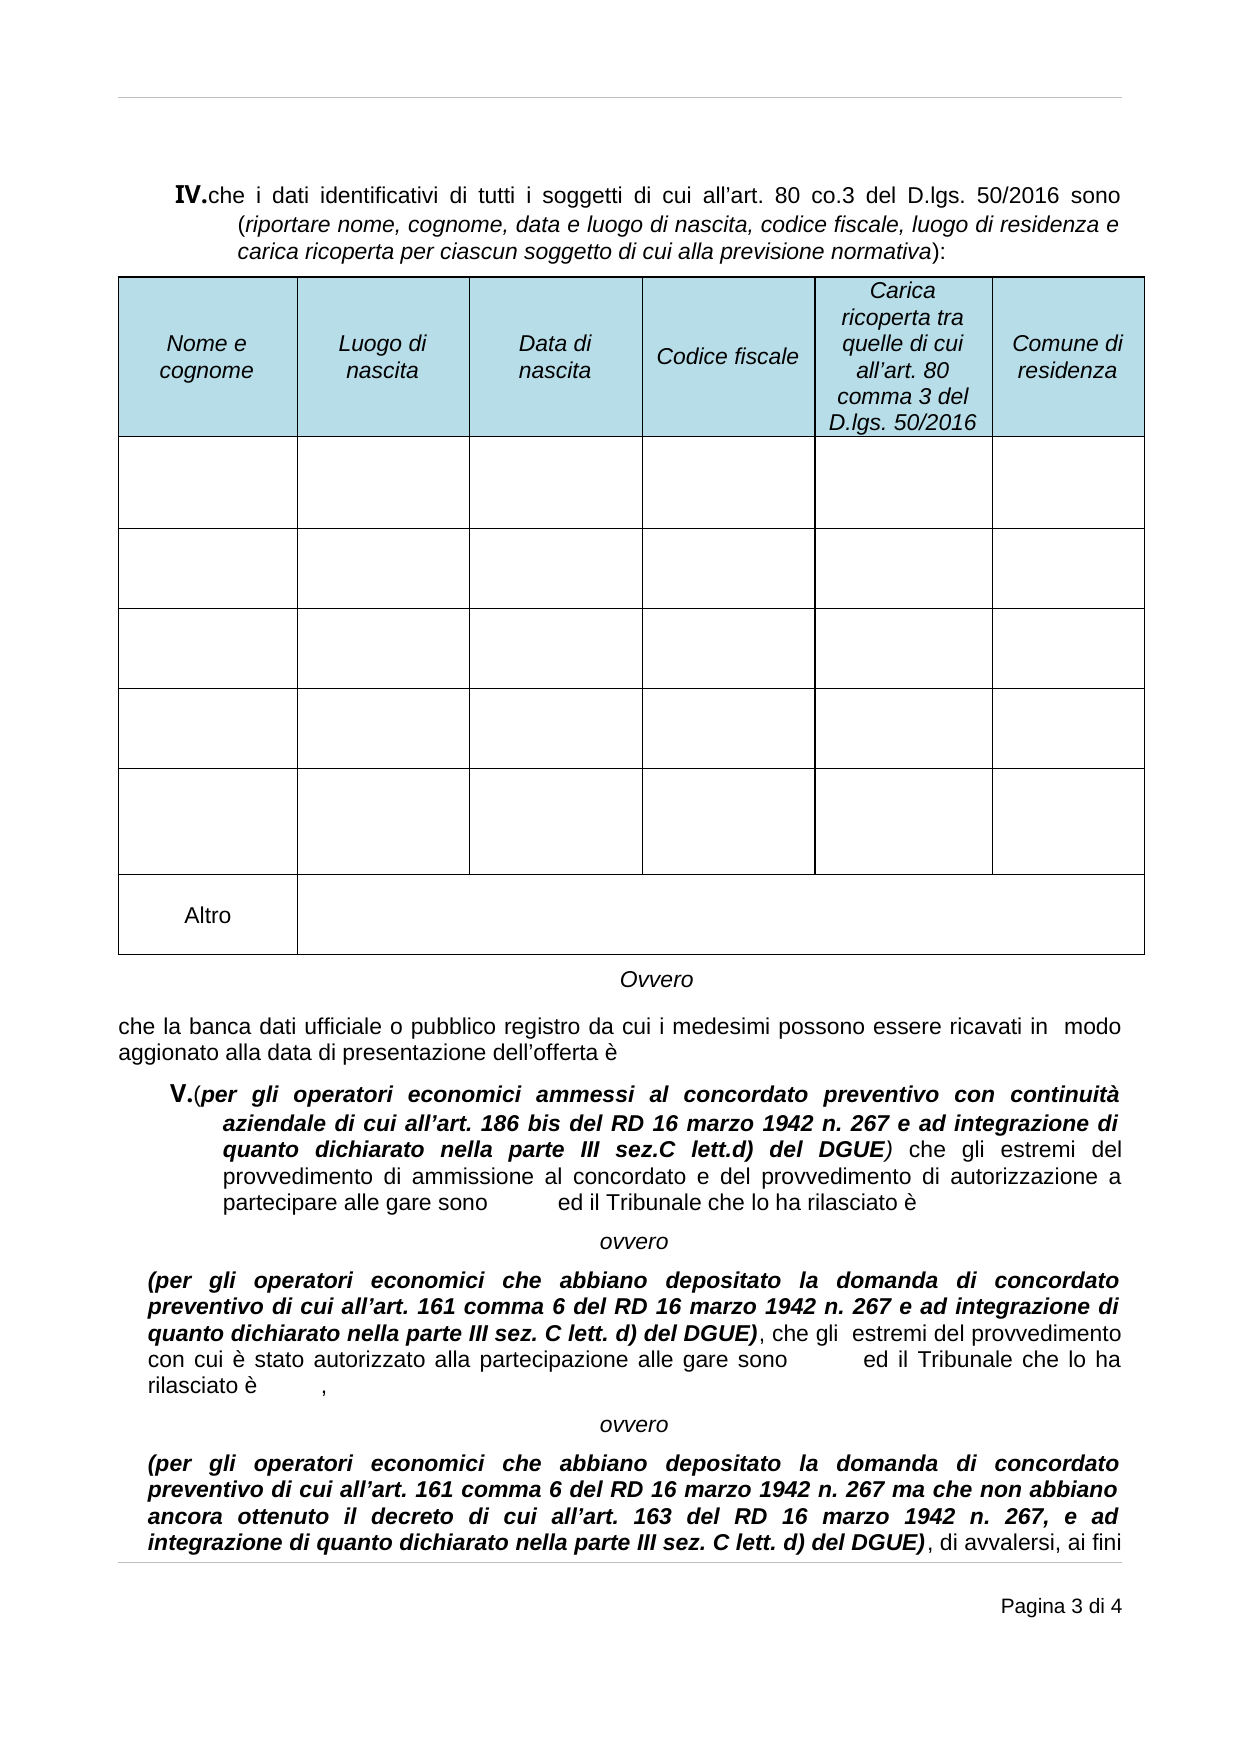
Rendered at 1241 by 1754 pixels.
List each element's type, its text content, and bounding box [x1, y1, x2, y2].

table_header Carica ricoperta tra quelle di cui all’art. 80 comma 3 del D.lgs. 50/2016 [816, 278, 992, 436]
table_cell [993, 769, 1144, 874]
table_cell [470, 609, 642, 688]
table_cell [816, 437, 992, 527]
table_cell [993, 437, 1144, 527]
table_cell [470, 689, 642, 768]
table_cell [993, 689, 1144, 768]
table_header Nome e cognome [119, 278, 297, 436]
text che la banca dati ufficiale o pubblico registro da cui i medesimi possono essere ricavati in modo aggionato alla data di presentazione dell’offerta è [118, 1013, 1122, 1066]
table_header Codice fiscale [643, 278, 814, 436]
table_cell [993, 609, 1144, 688]
table_cell [643, 689, 814, 768]
table_cell [119, 689, 297, 768]
table_cell [993, 529, 1144, 607]
list che i dati identificativi di tutti i soggetti di cui all’art. 80 co.3 del D.lgs. 50/2016 sono (riportare nome, cognome, data e luogo di nascita, codice fiscale, luogo di residenza e carica ricoperta per ciascun soggetto di cui alla previsione normativa): [170, 177, 1122, 264]
table_cell [643, 437, 814, 527]
table_cell [298, 689, 469, 768]
table_cell [298, 529, 469, 607]
table_cell [298, 609, 469, 688]
table_cell [470, 437, 642, 527]
table_cell [298, 875, 1144, 954]
table_cell [816, 689, 992, 768]
table_cell [119, 529, 297, 607]
table_cell [470, 529, 642, 607]
table_header Luogo di nascita [298, 278, 469, 436]
table_cell [119, 437, 297, 527]
text (per gli operatori economici che abbiano depositato la domanda di concordato preventivo di cui all’art. 161 comma 6 del RD 16 marzo 1942 n. 267 e ad integrazione di quanto dichiarato nella parte III sez. C lett. d) del DGUE), che gli estremi del provvedimento con cui è stato autorizzato alla partecipazione alle gare sono ed il Tribunale che lo ha rilasciato è , [148, 1267, 1122, 1399]
table_cell [298, 769, 469, 874]
list (per gli operatori economici ammessi al concordato preventivo con continuità aziendale di cui all’art. 186 bis del RD 16 marzo 1942 n. 267 e ad integrazione di quanto dichiarato nella parte III sez.C lett.d) del DGUE) che gli estremi del provvedimento di ammissione al concordato e del provvedimento di autorizzazione a partecipare alle gare sono ed il Tribunale che lo ha rilasciato è [156, 1076, 1122, 1216]
table_cell [470, 769, 642, 874]
table_header Data di nascita [470, 278, 642, 436]
table_cell [643, 769, 814, 874]
text ovvero [148, 1411, 1122, 1437]
table_cell [643, 609, 814, 688]
text Ovvero [193, 966, 1122, 992]
table_cell [816, 529, 992, 607]
text ovvero [148, 1228, 1122, 1254]
table_cell Altro [119, 875, 297, 954]
table_cell [119, 609, 297, 688]
table_cell [298, 437, 469, 527]
table_cell [816, 609, 992, 688]
table_cell [643, 529, 814, 607]
table_cell [119, 769, 297, 874]
table_cell [816, 769, 992, 874]
table_header Comune di residenza [993, 278, 1144, 436]
text (per gli operatori economici che abbiano depositato la domanda di concordato preventivo di cui all’art. 161 comma 6 del RD 16 marzo 1942 n. 267 ma che non abbiano ancora ottenuto il decreto di cui all’art. 163 del RD 16 marzo 1942 n. 267, e ad integrazione di quanto dichiarato nella parte III sez. C lett. d) del DGUE), di avvalersi, ai fini [148, 1450, 1122, 1555]
